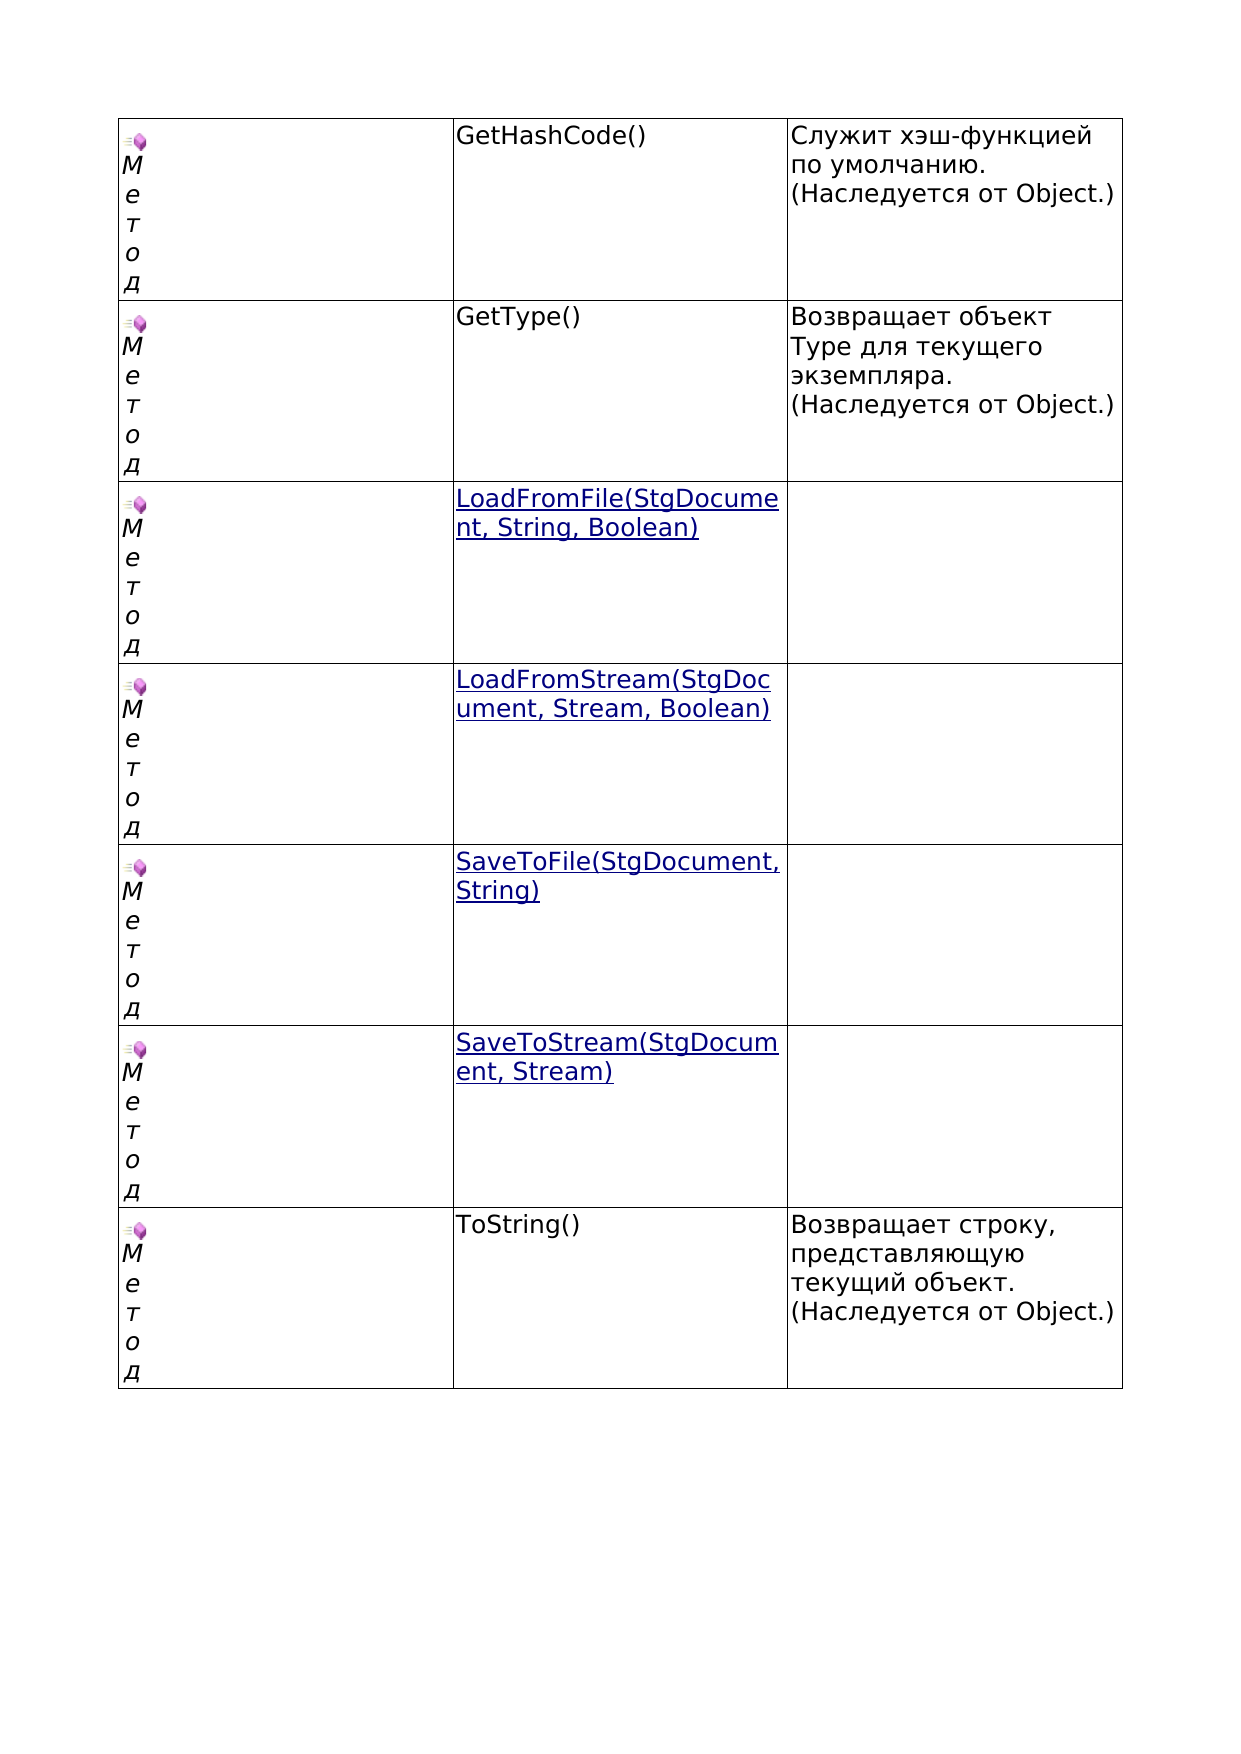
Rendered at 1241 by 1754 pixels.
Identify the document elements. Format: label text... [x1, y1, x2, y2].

table_cell [119, 1026, 453, 1207]
picture [121, 133, 147, 151]
table_cell [788, 1026, 1122, 1207]
table_cell [788, 664, 1122, 844]
table_cell GetHashCode() [454, 119, 787, 299]
table_cell [788, 845, 1122, 1025]
picture [121, 1222, 147, 1240]
table_cell SaveToStream(StgDocument, Stream) [454, 1026, 787, 1207]
table_cell [119, 1208, 453, 1388]
table_cell ToString() [454, 1208, 787, 1388]
table_cell [119, 845, 453, 1025]
table_cell Возвращает строку, представляющую текущий объект. (Наследуется от Object.) [788, 1208, 1122, 1388]
picture [121, 315, 147, 333]
table_cell [119, 301, 453, 481]
table_cell SaveToFile(StgDocument, String) [454, 845, 787, 1025]
picture [121, 678, 147, 696]
table_cell Возвращает объект Type для текущего экземпляра. (Наследуется от Object.) [788, 301, 1122, 481]
table_cell Служит хэш-функцией по умолчанию. (Наследуется от Object.) [788, 119, 1122, 299]
table_cell [788, 482, 1122, 662]
table_cell [119, 664, 453, 844]
picture [121, 859, 147, 877]
table_cell LoadFromFile(StgDocument, String, Boolean) [454, 482, 787, 662]
table_cell GetType() [454, 301, 787, 481]
picture [121, 496, 147, 514]
table_cell [119, 119, 453, 299]
table_cell [119, 482, 453, 662]
picture [121, 1041, 147, 1059]
table_cell LoadFromStream(StgDocument, Stream, Boolean) [454, 664, 787, 844]
